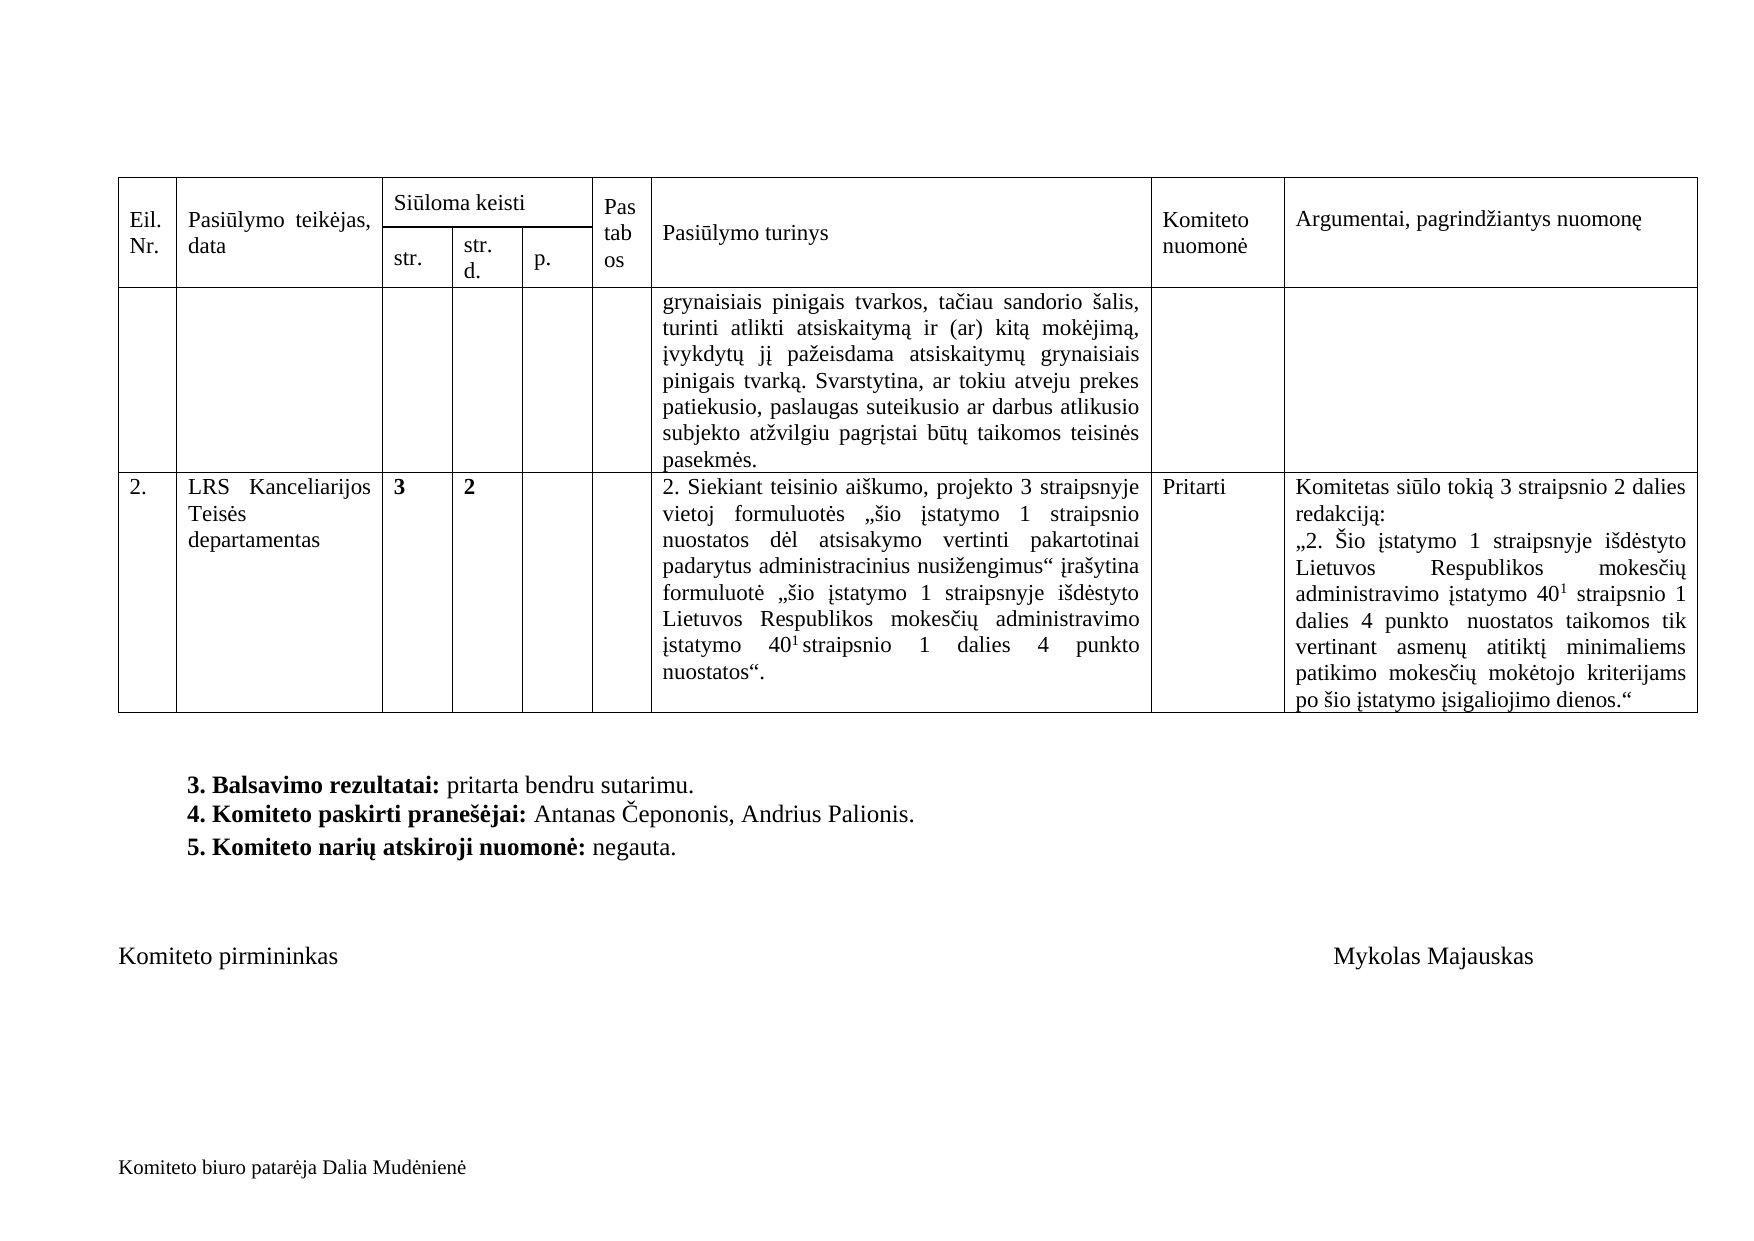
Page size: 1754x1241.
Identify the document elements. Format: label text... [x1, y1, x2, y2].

subtitle 3. Balsavimo rezultatai: pritarta bendru sutarimu. [118, 771, 1577, 799]
text 4. Komiteto paskirti pranešėjai: Antanas Čepononis, Andrius Palionis. [118, 799, 1577, 828]
table_cell 2 [453, 473, 522, 712]
table_cell [593, 473, 651, 712]
table_cell str. [383, 228, 452, 287]
table_cell 2. [119, 473, 176, 712]
table_cell 3 [383, 473, 452, 712]
table_cell LRS Kanceliarijos Teisės departamentas [177, 473, 382, 712]
table_header Eil. Nr. [119, 178, 176, 287]
table_cell [1285, 288, 1697, 472]
table_cell [383, 288, 452, 472]
table_cell [177, 288, 382, 472]
table_cell [593, 288, 651, 472]
table_cell 2. Siekiant teisinio aiškumo, projekto 3 straipsnyje vietoj formuluotės „šio įstatymo 1 straipsnio nuostatos dėl atsisakymo vertinti pakartotinai padarytus administracinius nusižengimus“ įrašytina formuluotė „šio įstatymo 1 straipsnyje išdėstyto Lietuvos Respublikos mokesčių administravimo įstatymo 401 straipsnio 1 dalies 4 punkto nuostatos“. [652, 473, 1151, 712]
table_header Pasiūlymo teikėjas, data [177, 178, 382, 287]
table_cell Komitetas siūlo tokią 3 straipsnio 2 dalies redakciją: „2. Šio įstatymo 1 straipsnyje išdėstyto Lietuvos Respublikos mokesčių administravimo įstatymo 401 straipsnio 1 dalies 4 punkto nuostatos taikomos tik vertinant asmenų atitiktį minimaliems patikimo mokesčių mokėtojo kriterijams po šio įstatymo įsigaliojimo dienos.“ [1285, 473, 1697, 712]
table_cell grynaisiais pinigais tvarkos, tačiau sandorio šalis, turinti atlikti atsiskaitymą ir (ar) kitą mokėjimą, įvykdytų jį pažeisdama atsiskaitymų grynaisiais pinigais tvarką. Svarstytina, ar tokiu atveju prekes patiekusio, paslaugas suteikusio ar darbus atlikusio subjekto atžvilgiu pagrįstai būtų taikomos teisinės pasekmės. [652, 288, 1151, 472]
table_cell Pritarti [1152, 473, 1284, 712]
table_cell p. [523, 228, 592, 287]
table_header Pasiūlymo turinys [652, 178, 1151, 287]
table_cell [523, 288, 592, 472]
table_cell [523, 473, 592, 712]
text Komiteto pirmininkas Mykolas Majauskas [118, 941, 1577, 970]
text 5. Komiteto narių atskiroji nuomonė: negauta. [118, 832, 1577, 861]
table_cell str. d. [453, 228, 522, 287]
table_cell [1152, 288, 1284, 472]
table_header Argumentai, pagrindžiantys nuomonę [1285, 178, 1697, 287]
table_cell [119, 288, 176, 472]
text Komiteto biuro patarėja Dalia Mudėnienė [118, 1155, 1577, 1179]
table_cell [453, 288, 522, 472]
table_header Komiteto nuomonė [1152, 178, 1284, 287]
table_header Siūloma keisti [383, 178, 592, 226]
table_header Pastabos [593, 178, 651, 287]
